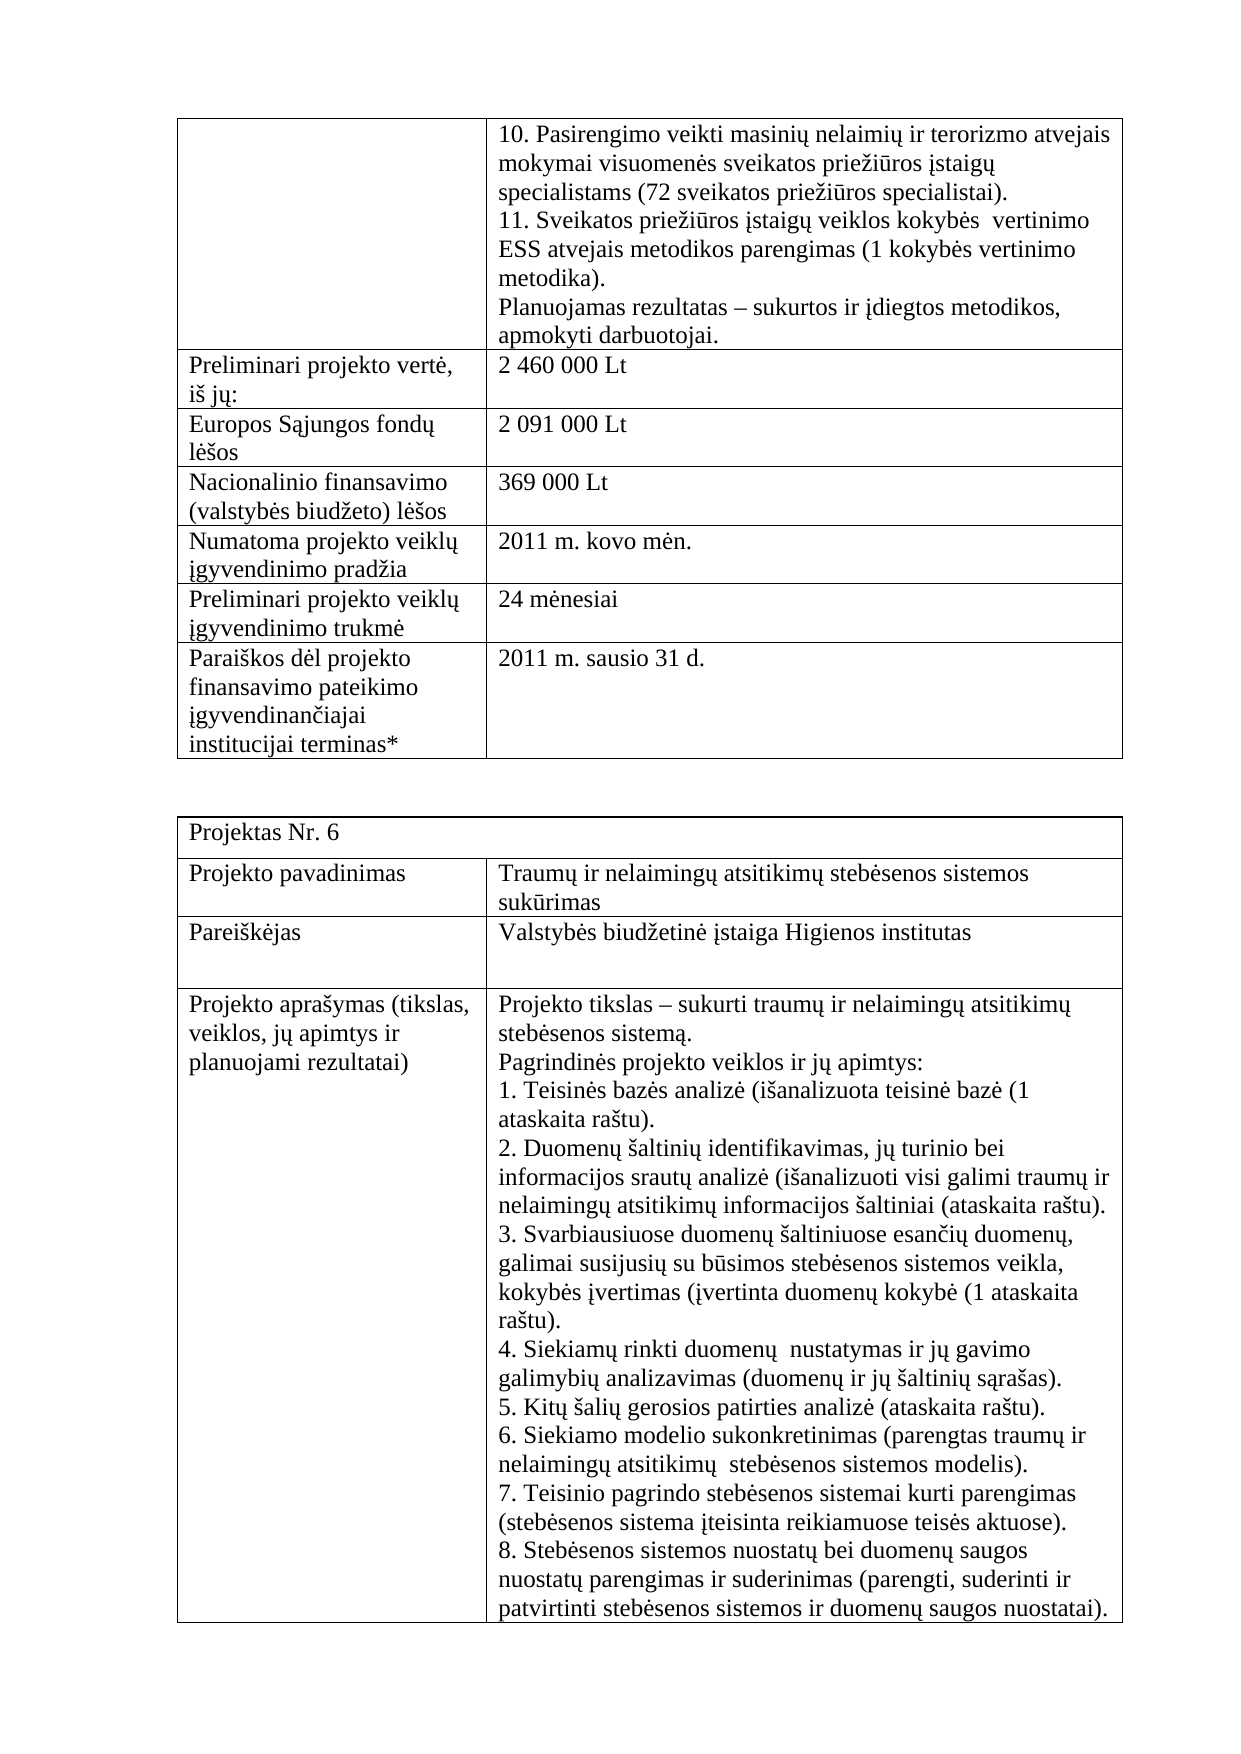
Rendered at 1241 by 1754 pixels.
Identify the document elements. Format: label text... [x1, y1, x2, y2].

table_cell Nacionalinio finansavimo (valstybės biudžeto) lėšos [178, 467, 486, 525]
table_header Projektas Nr. 6 [178, 818, 1122, 857]
table_cell 369 000 Lt [487, 467, 1122, 525]
table_cell Preliminari projekto vertė, iš jų: [178, 350, 486, 408]
table_cell Projekto tikslas – sukurti traumų ir nelaimingų atsitikimų stebėsenos sistemą. Pagrindinės projekto veiklos ir jų apimtys: 1. Teisinės bazės analizė (išanalizuota teisinė bazė (1 ataskaita raštu). 2. Duomenų šaltinių identifikavimas, jų turinio bei informacijos srautų analizė (išanalizuoti visi galimi traumų ir nelaimingų atsitikimų informacijos šaltiniai (ataskaita raštu). 3. Svarbiausiuose duomenų šaltiniuose esančių duomenų, galimai susijusių su būsimos stebėsenos sistemos veikla, kokybės įvertimas (įvertinta duomenų kokybė (1 ataskaita raštu). 4. Siekiamų rinkti duomenų nustatymas ir jų gavimo galimybių analizavimas (duomenų ir jų šaltinių sąrašas). 5. Kitų šalių gerosios patirties analizė (ataskaita raštu). 6. Siekiamo modelio sukonkretinimas (parengtas traumų ir nelaimingų atsitikimų stebėsenos sistemos modelis). 7. Teisinio pagrindo stebėsenos sistemai kurti parengimas (stebėsenos sistema įteisinta reikiamuose teisės aktuose). 8. Stebėsenos sistemos nuostatų bei duomenų saugos nuostatų parengimas ir suderinimas (parengti, suderinti ir patvirtinti stebėsenos sistemos ir duomenų saugos nuostatai). [487, 989, 1122, 1622]
table_cell 2 091 000 Lt [487, 409, 1122, 466]
table_cell Valstybės biudžetinė įstaiga Higienos institutas [487, 917, 1122, 988]
table_cell [178, 119, 486, 349]
table_cell Pareiškėjas [178, 917, 486, 988]
table_cell Preliminari projekto veiklų įgyvendinimo trukmė [178, 584, 486, 642]
table_cell Projekto aprašymas (tikslas, veiklos, jų apimtys ir planuojami rezultatai) [178, 989, 486, 1622]
table_cell 10. Pasirengimo veikti masinių nelaimių ir terorizmo atvejais mokymai visuomenės sveikatos priežiūros įstaigų specialistams (72 sveikatos priežiūros specialistai). 11. Sveikatos priežiūros įstaigų veiklos kokybės vertinimo ESS atvejais metodikos parengimas (1 kokybės vertinimo metodika). Planuojamas rezultatas – sukurtos ir įdiegtos metodikos, apmokyti darbuotojai. [487, 119, 1122, 349]
table_cell Europos Sąjungos fondų lėšos [178, 409, 486, 466]
table_cell 2011 m. kovo mėn. [487, 526, 1122, 583]
table_cell 2011 m. sausio 31 d. [487, 643, 1122, 758]
table_cell Traumų ir nelaimingų atsitikimų stebėsenos sistemos sukūrimas [487, 859, 1122, 916]
table_cell Paraiškos dėl projekto finansavimo pateikimo įgyvendinančiajai institucijai terminas* [178, 643, 486, 758]
table_cell Numatoma projekto veiklų įgyvendinimo pradžia [178, 526, 486, 583]
table_cell Projekto pavadinimas [178, 859, 486, 916]
table_cell 24 mėnesiai [487, 584, 1122, 642]
table_cell 2 460 000 Lt [487, 350, 1122, 408]
